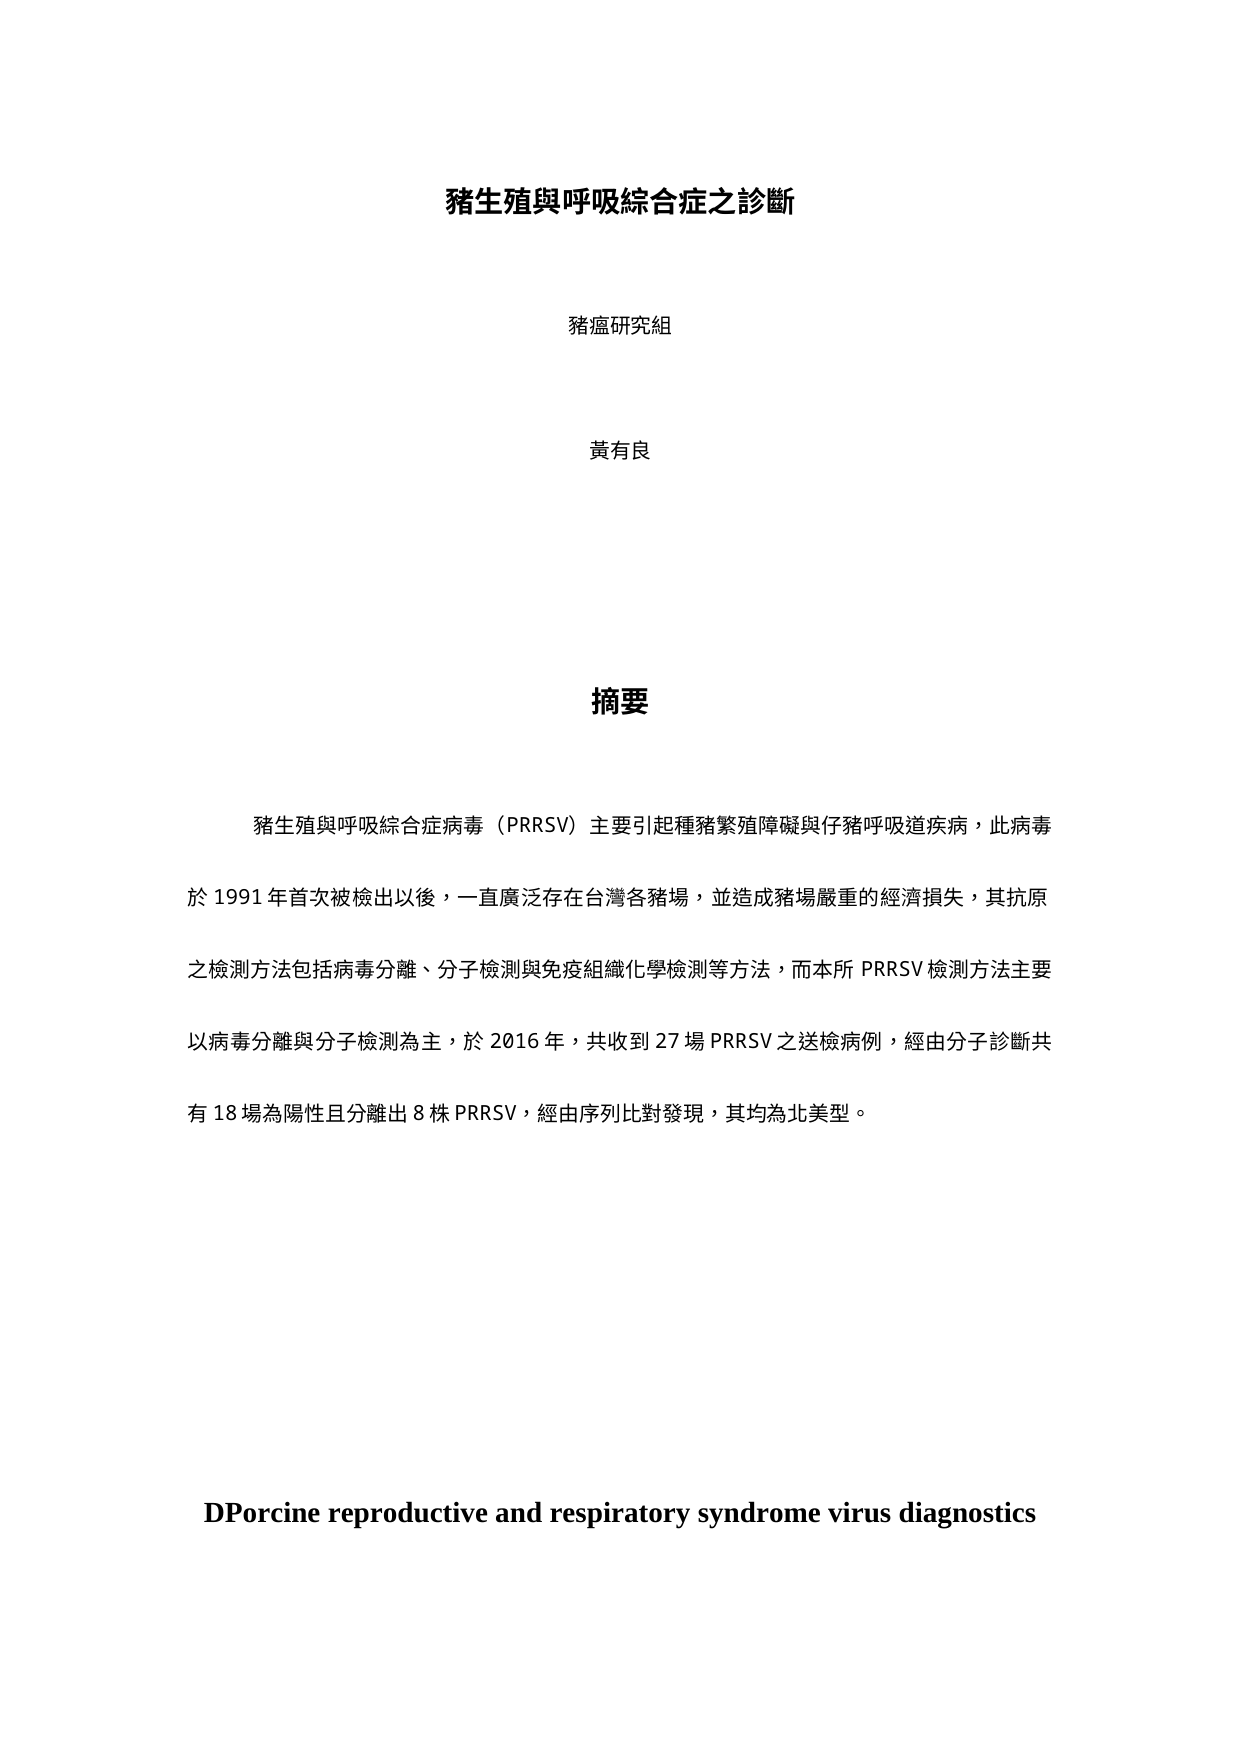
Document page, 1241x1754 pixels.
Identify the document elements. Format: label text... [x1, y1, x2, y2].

text 豬生殖與呼吸綜合症之診斷 [187, 158, 1053, 221]
text DPorcine reproductive and respiratory syndrome virus diagnostics [187, 1471, 1053, 1533]
text 黃有良 [187, 408, 1053, 471]
text 豬生殖與呼吸綜合症病毒（PRRSV）主要引起種豬繁殖障礙與仔豬呼吸道疾病，此病毒於1991年首次被檢出以後，一直廣泛存在台灣各豬場，並造成豬場嚴重的經濟損失，其抗原之檢測方法包括病毒分離、分子檢測與免疫組織化學檢測等方法，而本所PRRSV檢測方法主要以病毒分離與分子檢測為主，於2016年，共收到27場PRRSV之送檢病例，經由分子診斷共有18場為陽性且分離出8株PRRSV，經由序列比對發現，其均為北美型。 [187, 783, 1053, 1133]
text 豬瘟研究組 [187, 283, 1053, 346]
text 摘要 [187, 658, 1053, 721]
